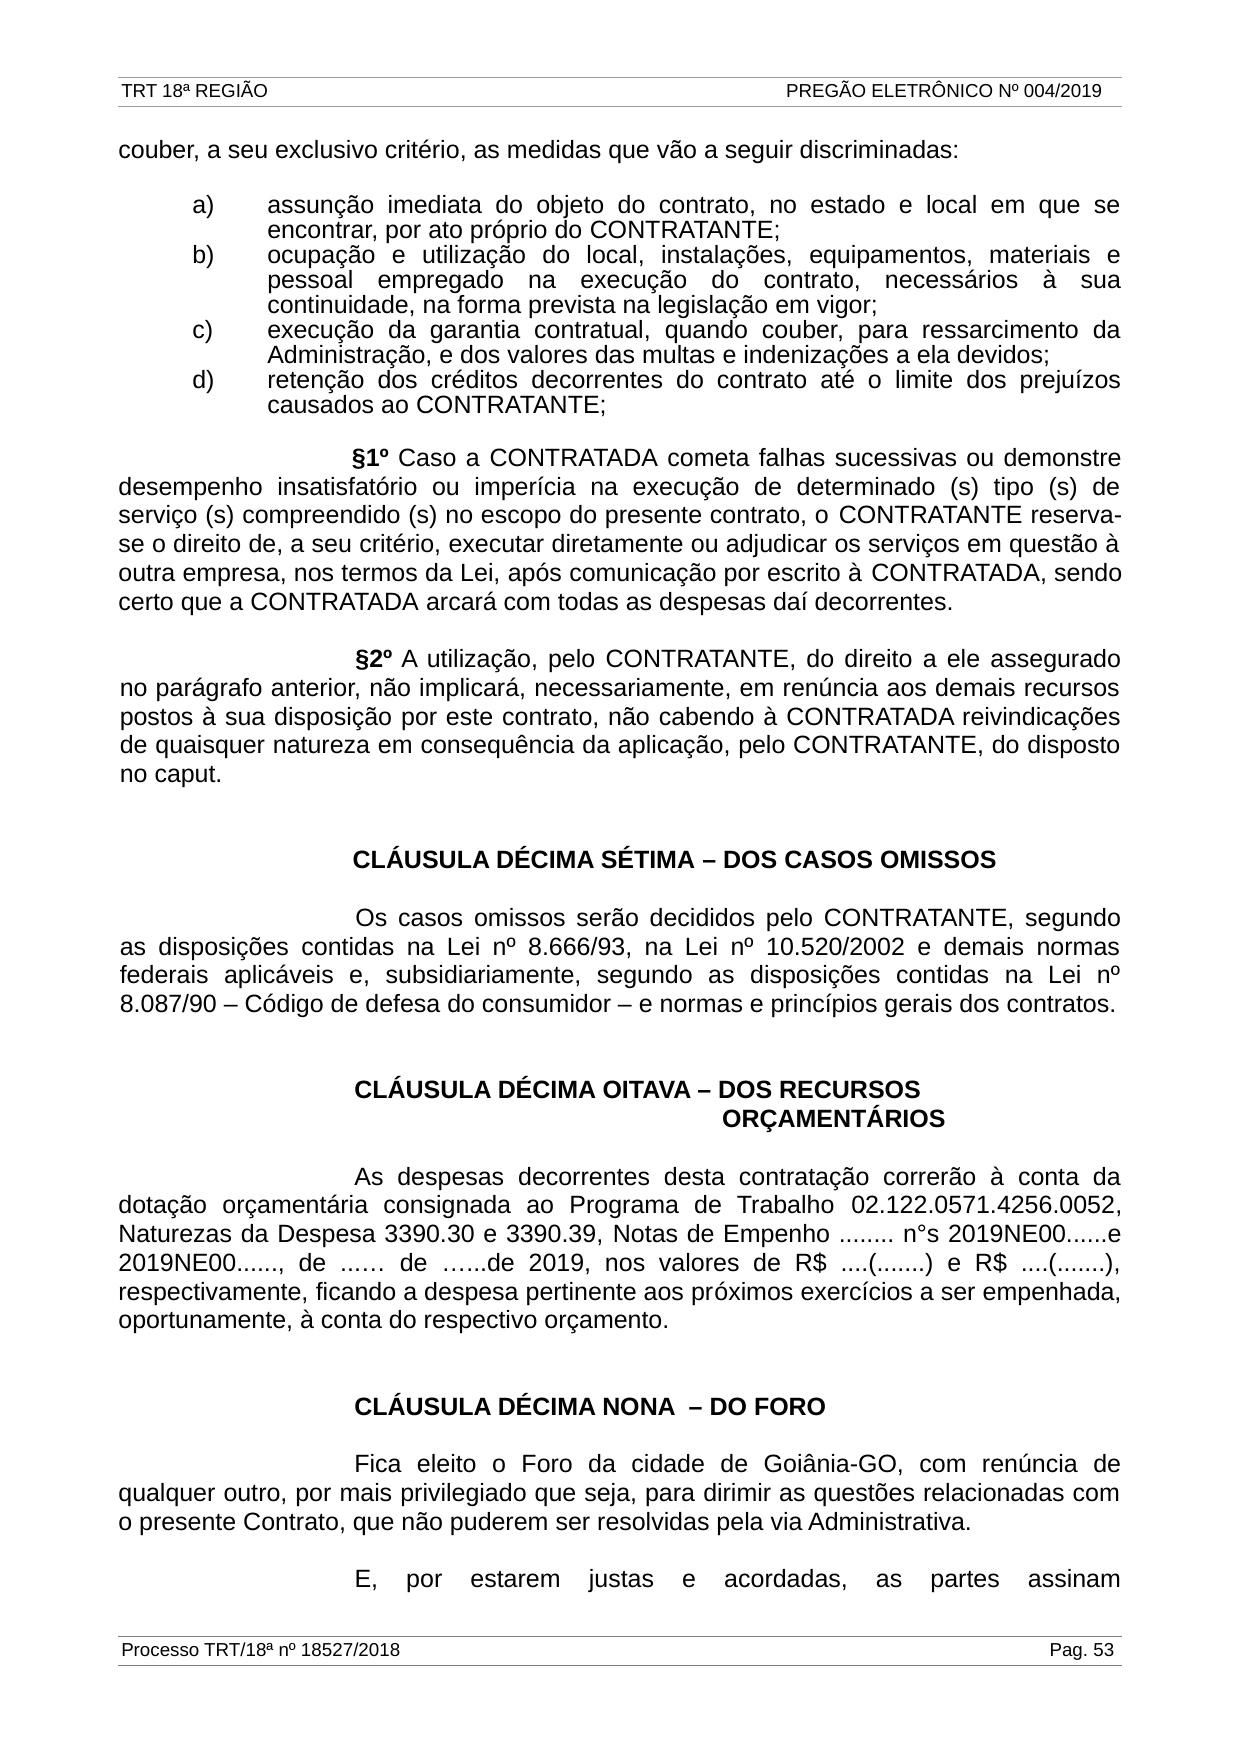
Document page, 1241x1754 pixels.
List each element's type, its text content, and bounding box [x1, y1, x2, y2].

list assunção imediata do objeto do contrato, no estado e local em que se encontrar, por ato próprio do CONTRATANTE; [192, 193, 1122, 243]
text As despesas decorrentes desta contratação correrão à conta da dotação orçamentária consignada ao Programa de Trabalho 02.122.0571.4256.0052, Naturezas da Despesa 3390.30 e 3390.39, Notas de Empenho ........ n°s 2019NE00......e 2019NE00......, de ...… de …...de 2019, nos valores de R$ ....(.......) e R$ ....(.......), respectivamente, ficando a despesa pertinente aos próximos exercícios a ser empenhada, oportunamente, à conta do respectivo orçamento. [118, 1162, 1122, 1334]
text Fica eleito o Foro da cidade de Goiânia-GO, com renúncia de qualquer outro, por mais privilegiado que seja, para dirimir as questões relacionadas com o presente Contrato, que não puderem ser resolvidas pela via Administrativa. [118, 1449, 1122, 1536]
text Os casos omissos serão decididos pelo CONTRATANTE, segundo as disposições contidas na Lei nº 8.666/93, na Lei nº 10.520/2002 e demais normas federais aplicáveis e, subsidiariamente, segundo as disposições contidas na Lei nº 8.087/90 – Código de defesa do consumidor – e normas e princípios gerais dos contratos. [119, 903, 1122, 1018]
list execução da garantia contratual, quando couber, para ressarcimento da Administração, e dos valores das multas e indenizações a ela devidos; [192, 318, 1122, 368]
text §1º Caso a CONTRATADA cometa falhas sucessivas ou demonstre desempenho insatisfatório ou imperícia na execução de determinado (s) tipo (s) de serviço (s) compreendido (s) no escopo do presente contrato, o CONTRATANTE reserva-se o direito de, a seu critério, executar diretamente ou adjudicar os serviços em questão à outra empresa, nos termos da Lei, após comunicação por escrito à CONTRATADA, sendo certo que a CONTRATADA arcará com todas as despesas daí decorrentes. [118, 443, 1122, 616]
text CLÁUSULA DÉCIMA SÉTIMA – DOS CASOS OMISSOS [118, 846, 1122, 874]
text §2º A utilização, pelo CONTRATANTE, do direito a ele assegurado no parágrafo anterior, não implicará, necessariamente, em renúncia aos demais recursos postos à sua disposição por este contrato, não cabendo à CONTRATADA reivindicações de quaisquer natureza em consequência da aplicação, pelo CONTRATANTE, do disposto no caput. [119, 644, 1122, 788]
text CLÁUSULA DÉCIMA NONA – DO FORO [118, 1392, 1122, 1421]
text E, por estarem justas e acordadas, as partes assinam [118, 1564, 1122, 1593]
text CLÁUSULA DÉCIMA OITAVA – DOS RECURSOS ORÇAMENTÁRIOS [118, 1076, 1122, 1133]
text couber, a seu exclusivo critério, as medidas que vão a seguir discriminadas: [118, 136, 1122, 164]
list retenção dos créditos decorrentes do contrato até o limite dos prejuízos causados ao CONTRATANTE; [192, 368, 1122, 418]
list ocupação e utilização do local, instalações, equipamentos, materiais e pessoal empregado na execução do contrato, necessários à sua continuidade, na forma prevista na legislação em vigor; [192, 243, 1122, 318]
